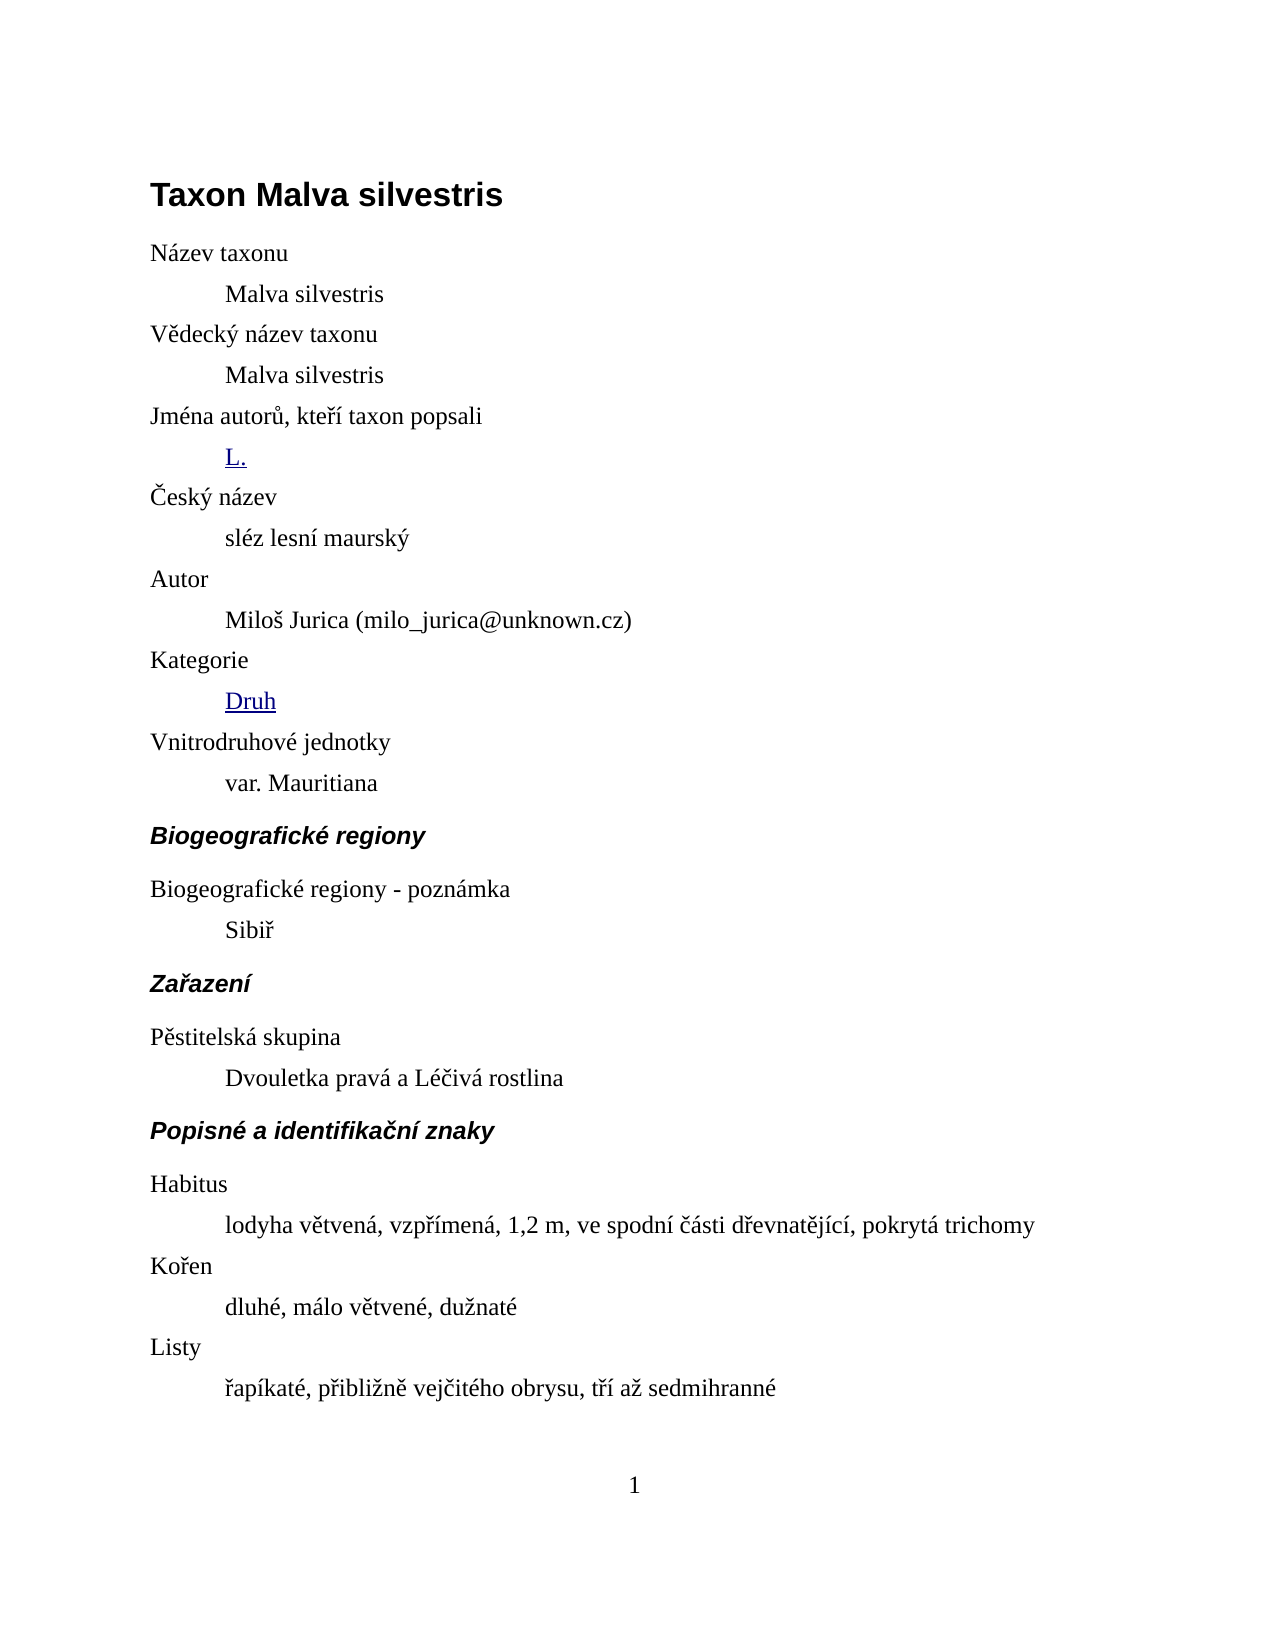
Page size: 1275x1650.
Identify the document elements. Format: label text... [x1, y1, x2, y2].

text Pěstitelská skupina [150, 1022, 1125, 1051]
text Druh [225, 686, 1125, 715]
text Dvouletka pravá a Léčivá rostlina [225, 1063, 1125, 1091]
text Vědecký název taxonu [150, 319, 1125, 348]
text Kategorie [150, 645, 1125, 674]
text sléz lesní maurský [225, 523, 1125, 552]
text Kořen [150, 1251, 1125, 1279]
subtitle Popisné a identifikační znaky [150, 1116, 1125, 1145]
text Malva silvestris [225, 360, 1125, 389]
text řapíkaté, přibližně vejčitého obrysu, tří až sedmihranné [225, 1373, 1125, 1402]
text lodyha větvená, vzpřímená, 1,2 m, ve spodní části dřevnatějící, pokrytá trichomy [225, 1210, 1125, 1239]
text dluhé, málo větvené, dužnaté [225, 1292, 1125, 1320]
text Miloš Jurica (milo_jurica@unknown.cz) [225, 605, 1125, 633]
text Vnitrodruhové jednotky [150, 727, 1125, 756]
text Listy [150, 1332, 1125, 1361]
text Habitus [150, 1169, 1125, 1198]
text Název taxonu [150, 238, 1125, 267]
text Český název [150, 482, 1125, 511]
text Autor [150, 564, 1125, 593]
text var. Mauritiana [225, 768, 1125, 796]
text L. [225, 442, 1125, 471]
text Malva silvestris [225, 279, 1125, 308]
text Sibiř [225, 915, 1125, 944]
subtitle Taxon Malva silvestris [150, 175, 1125, 214]
subtitle Biogeografické regiony [150, 821, 1125, 850]
subtitle Zařazení [150, 969, 1125, 997]
text Biogeografické regiony - poznámka [150, 874, 1125, 903]
text Jména autorů, kteří taxon popsali [150, 401, 1125, 430]
